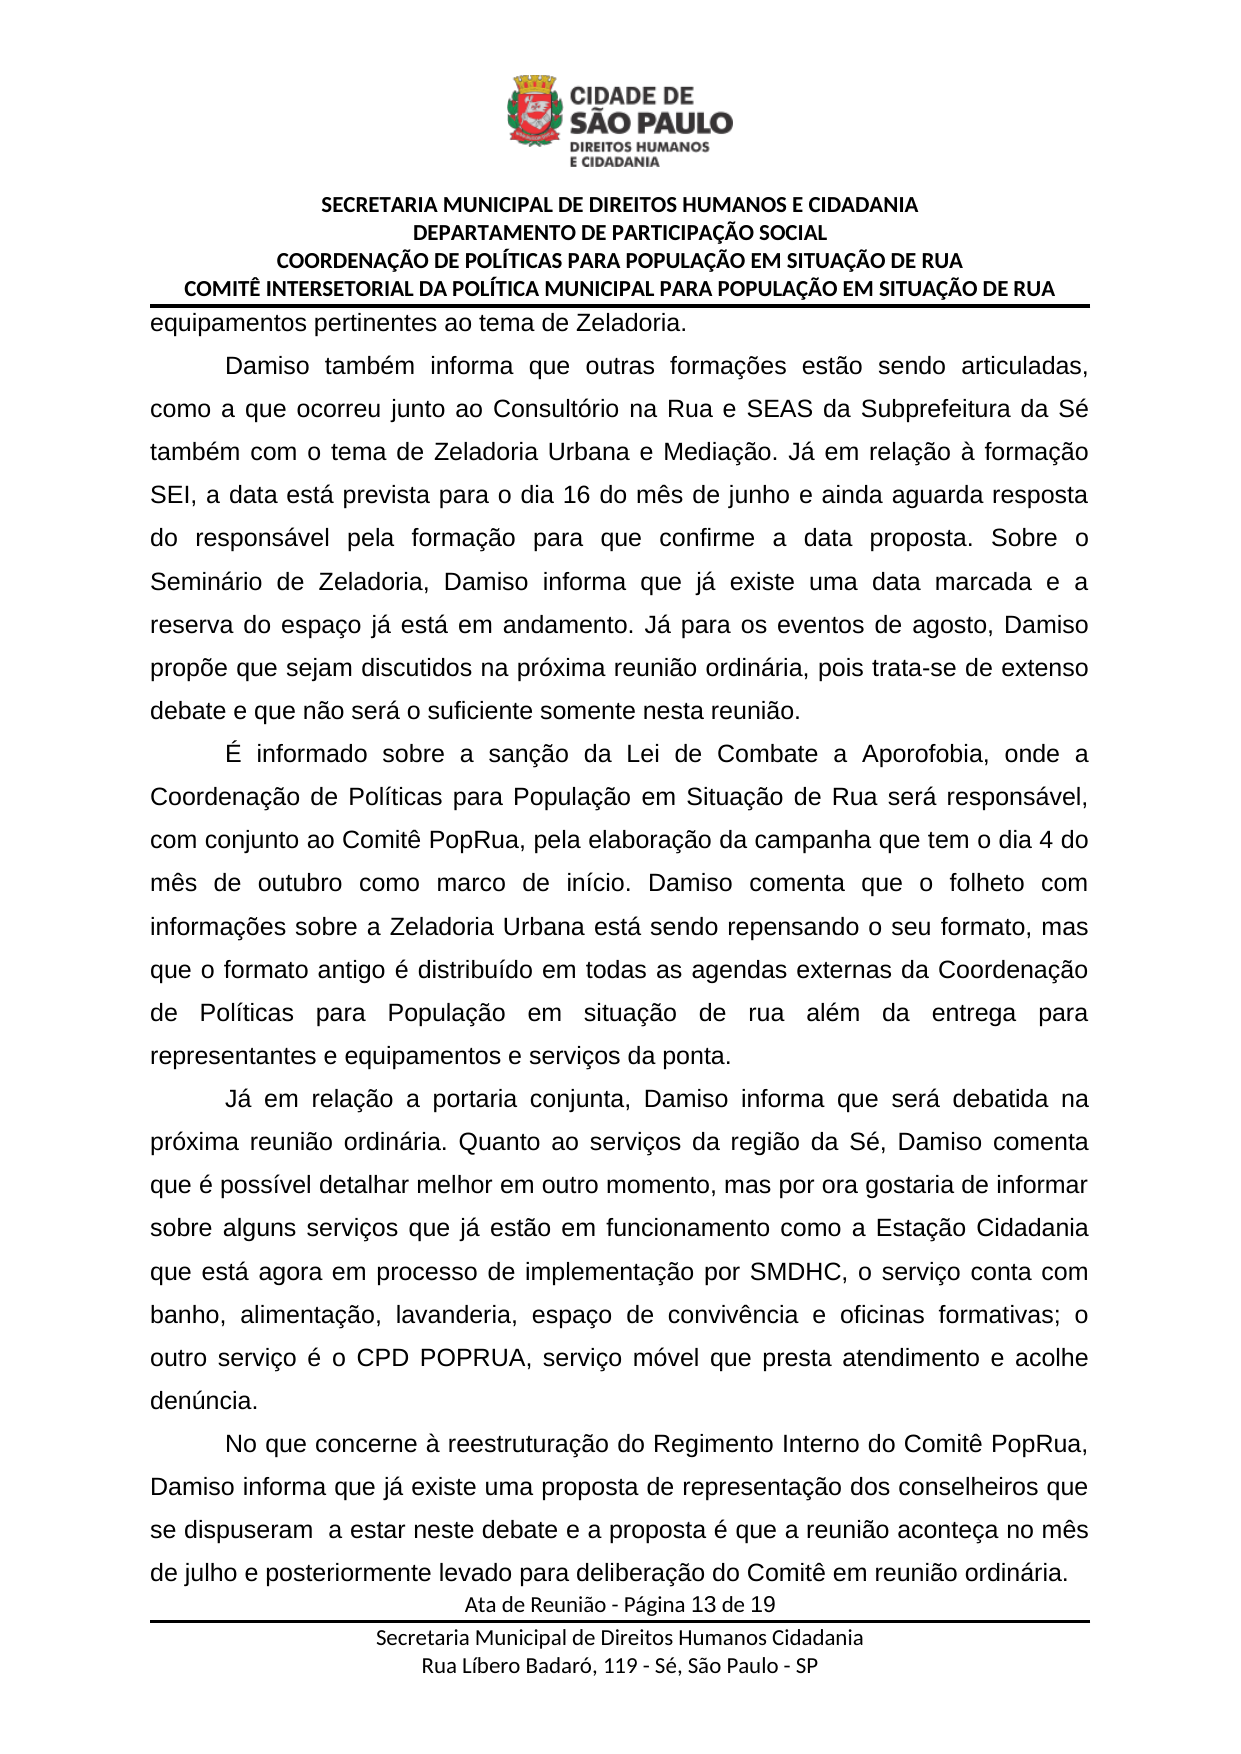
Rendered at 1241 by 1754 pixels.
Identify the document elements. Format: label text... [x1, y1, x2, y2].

text equipamentos pertinentes ao tema de Zeladoria. [150, 308, 1090, 336]
picture [507, 75, 733, 167]
text No que concerne à reestruturação do Regimento Interno do Comitê PopRua, Damiso informa que já existe uma proposta de representação dos conselheiros que se dispuseram a estar neste debate e a proposta é que a reunião aconteça no mês de julho e posteriormente levado para deliberação do Comitê em reunião ordinária. [150, 1429, 1090, 1587]
text É informado sobre a sanção da Lei de Combate a Aporofobia, onde a Coordenação de Políticas para População em Situação de Rua será responsável, com conjunto ao Comitê PopRua, pela elaboração da campanha que tem o dia 4 do mês de outubro como marco de início. Damiso comenta que o folheto com informações sobre a Zeladoria Urbana está sendo repensando o seu formato, mas que o formato antigo é distribuído em todas as agendas externas da Coordenação de Políticas para População em situação de rua além da entrega para representantes e equipamentos e serviços da ponta. [150, 739, 1090, 1069]
text Damiso também informa que outras formações estão sendo articuladas, como a que ocorreu junto ao Consultório na Rua e SEAS da Subprefeitura da Sé também com o tema de Zeladoria Urbana e Mediação. Já em relação à formação SEI, a data está prevista para o dia 16 do mês de junho e ainda aguarda resposta do responsável pela formação para que confirme a data proposta. Sobre o Seminário de Zeladoria, Damiso informa que já existe uma data marcada e a reserva do espaço já está em andamento. Já para os eventos de agosto, Damiso propõe que sejam discutidos na próxima reunião ordinária, pois trata-se de extenso debate e que não será o suficiente somente nesta reunião. [150, 351, 1090, 724]
text Já em relação a portaria conjunta, Damiso informa que será debatida na próxima reunião ordinária. Quanto ao serviços da região da Sé, Damiso comenta que é possível detalhar melhor em outro momento, mas por ora gostaria de informar sobre alguns serviços que já estão em funcionamento como a Estação Cidadania que está agora em processo de implementação por SMDHC, o serviço conta com banho, alimentação, lavanderia, espaço de convivência e oficinas formativas; o outro serviço é o CPD POPRUA, serviço móvel que presta atendimento e acolhe denúncia. [150, 1084, 1090, 1414]
